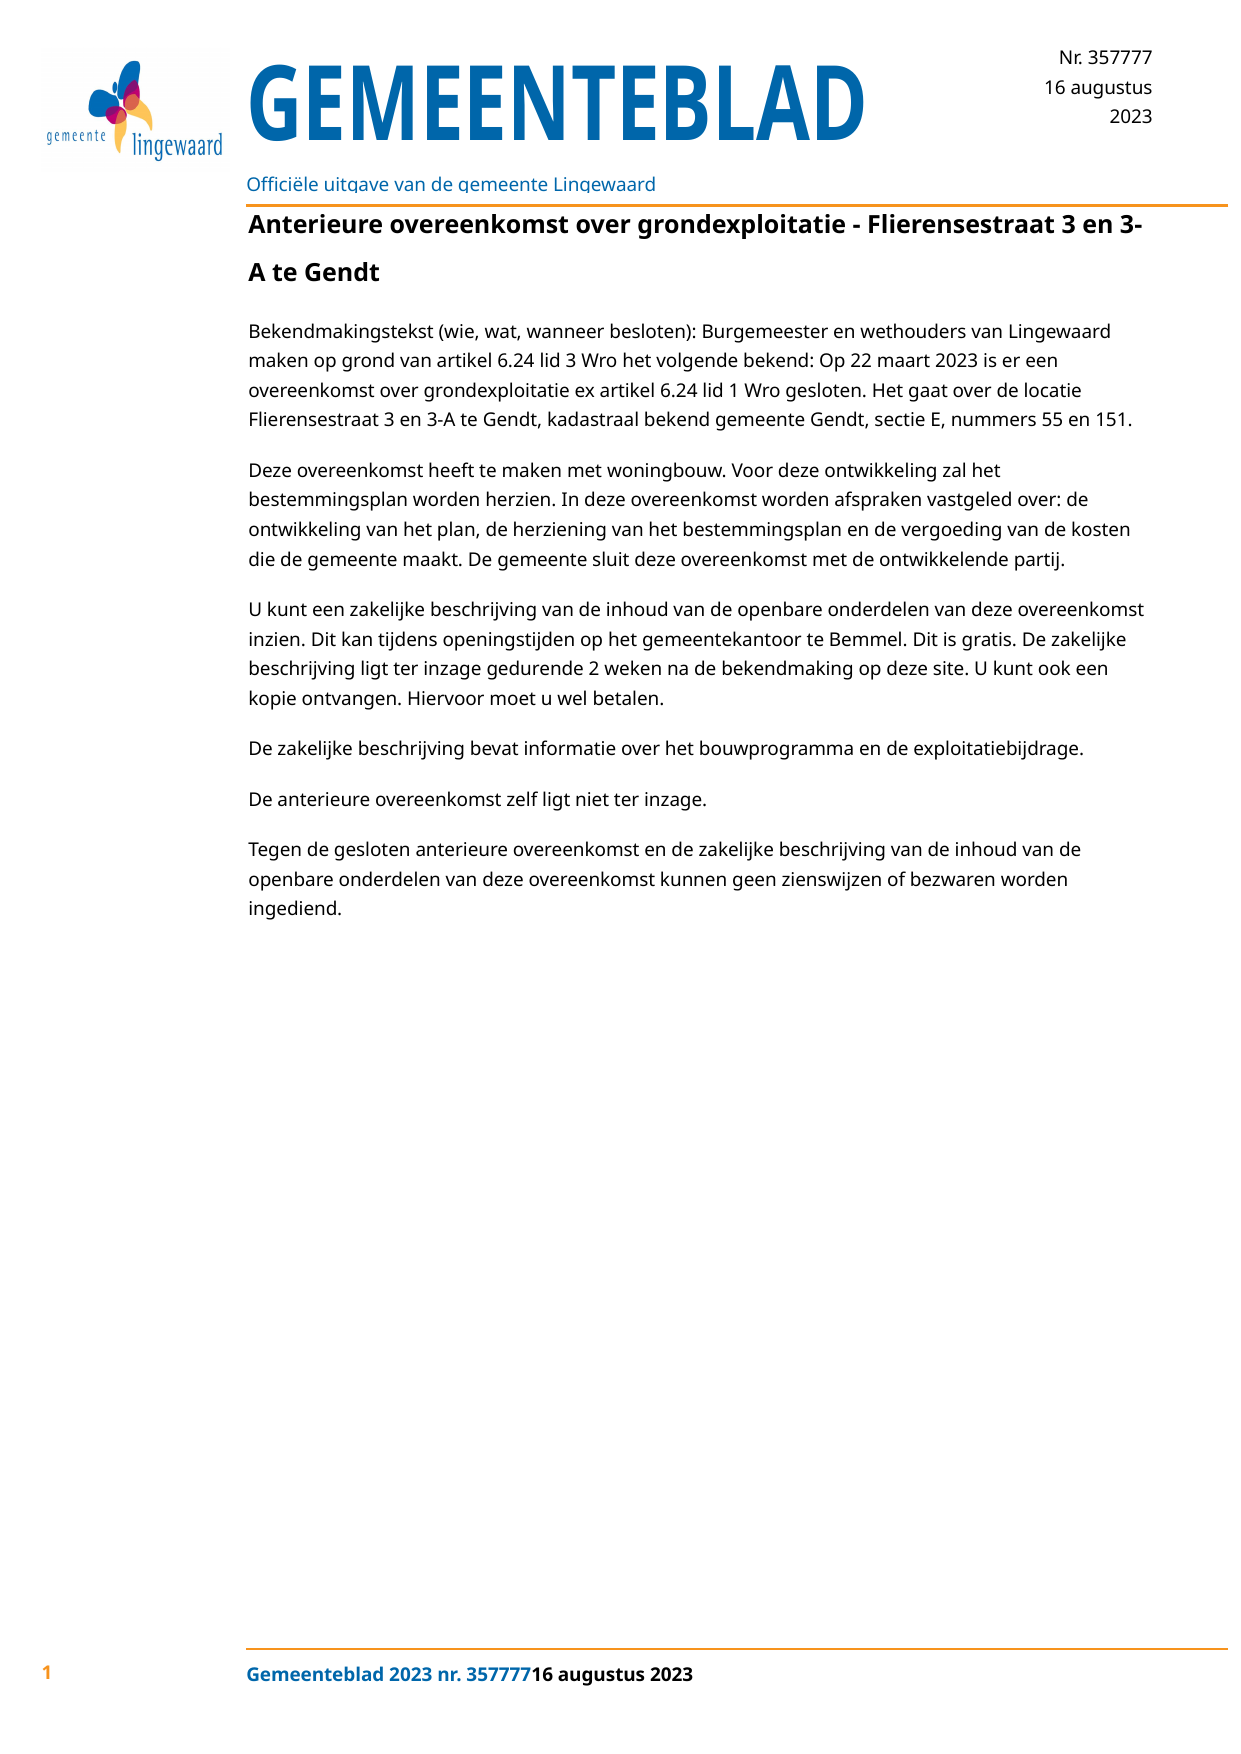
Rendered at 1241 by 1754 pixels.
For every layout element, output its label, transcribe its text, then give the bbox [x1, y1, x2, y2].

picture [41, 47, 231, 172]
text Deze overeenkomst heeft te maken met woningbouw. Voor deze ontwikkeling zal het bestemmingsplan worden herzien. In deze overeenkomst worden afspraken vastgeled over: de ontwikkeling van het plan, de herziening van het bestemmingsplan en de vergoeding van de kosten die de gemeente maakt. De gemeente sluit deze overeenkomst met de ontwikkelende partij. [248, 457, 1152, 572]
text Anterieure overeenkomst over grondexploitatie - Flierensestraat 3 en 3-A te Gendt [248, 207, 1152, 288]
text De anterieure overeenkomst zelf ligt niet ter inzage. [248, 786, 1152, 812]
text U kunt een zakelijke beschrijving van de inhoud van de openbare onderdelen van deze overeenkomst inzien. Dit kan tijdens openingstijden op het gemeentekantoor te Bemmel. Dit is gratis. De zakelijke beschrijving ligt ter inzage gedurende 2 weken na de bekendmaking op deze site. U kunt ook een kopie ontvangen. Hiervoor moet u wel betalen. [248, 596, 1152, 711]
text Tegen de gesloten anterieure overeenkomst en de zakelijke beschrijving van de inhoud van de openbare onderdelen van deze overeenkomst kunnen geen zienswijzen of bezwaren worden ingediend. [248, 836, 1152, 921]
text De zakelijke beschrijving bevat informatie over het bouwprogramma en de exploitatiebijdrage. [248, 735, 1152, 761]
text Bekendmakingstekst (wie, wat, wanneer besloten): Burgemeester en wethouders van Lingewaard maken op grond van artikel 6.24 lid 3 Wro het volgende bekend: Op 22 maart 2023 is er een overeenkomst over grondexploitatie ex artikel 6.24 lid 1 Wro gesloten. Het gaat over de locatie Flierensestraat 3 en 3-A te Gendt, kadastraal bekend gemeente Gendt, sectie E, nummers 55 en 151. [248, 318, 1152, 432]
